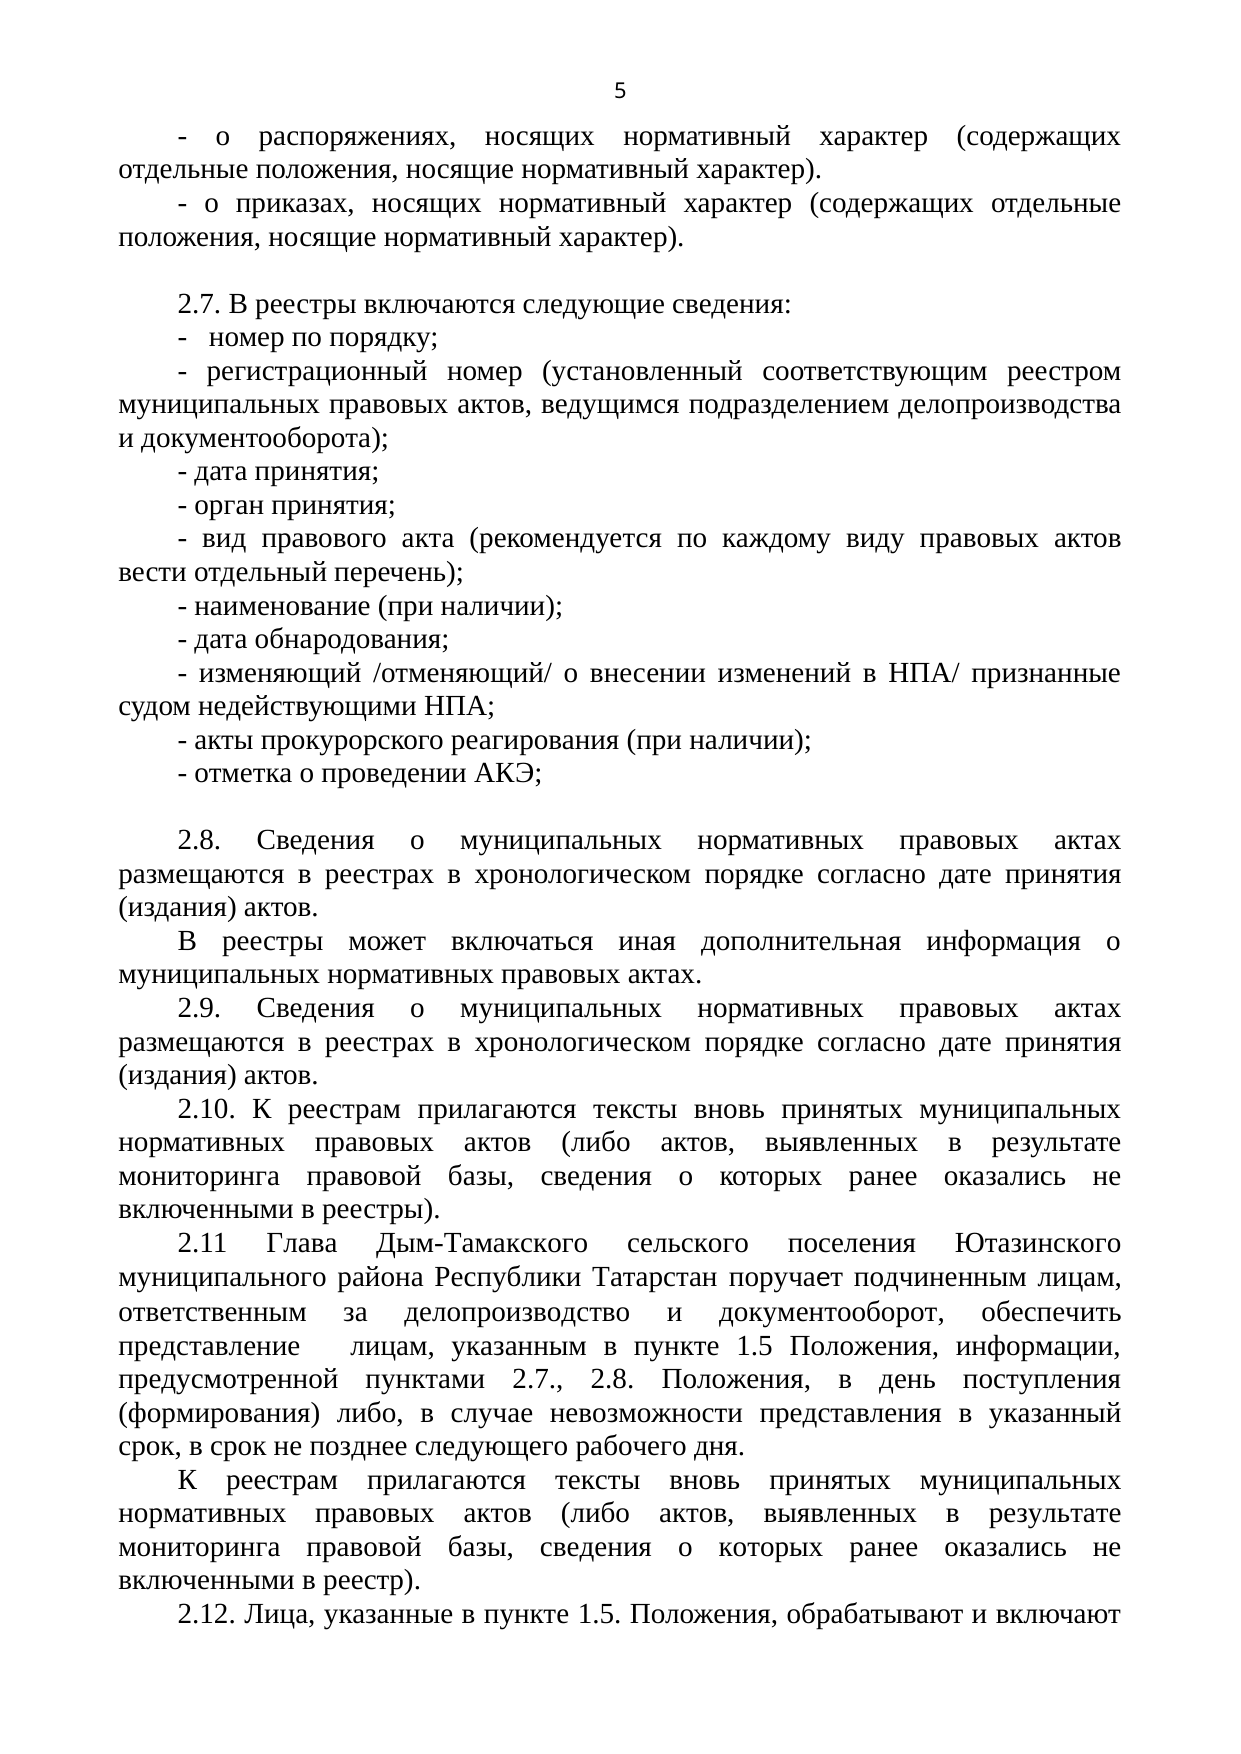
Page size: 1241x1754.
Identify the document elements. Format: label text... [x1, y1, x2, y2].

text - дата принятия; [118, 453, 1122, 487]
text 2.8. Сведения о муниципальных нормативных правовых актах размещаются в реестрах в хронологическом порядке согласно дате принятия (издания) актов. [118, 822, 1122, 923]
text 2.11 Глава Дым-Тамакского сельского поселения Ютазинского муниципального района Республики Татарстан поручает подчиненным лицам, ответственным за делопроизводство и документооборот, обеспечить представление лицам, указанным в пункте 1.5 Положения, информации, предусмотренной пунктами 2.7., 2.8. Положения, в день поступления (формирования) либо, в случае невозможности представления в указанный срок, в срок не позднее следующего рабочего дня. [118, 1225, 1122, 1462]
text - вид правового акта (рекомендуется по каждому виду правовых актов вести отдельный перечень); [118, 521, 1122, 588]
text - акты прокурорского реагирования (при наличии); [118, 722, 1122, 755]
text 2.9. Сведения о муниципальных нормативных правовых актах размещаются в реестрах в хронологическом порядке согласно дате принятия (издания) актов. [118, 990, 1122, 1091]
text - о распоряжениях, носящих нормативный характер (содержащих отдельные положения, носящие нормативный характер). [118, 118, 1122, 185]
text - регистрационный номер (установленный соответствующим реестром муниципальных правовых актов, ведущимся подразделением делопроизводства и документооборота); [118, 353, 1122, 453]
text - дата обнародования; [118, 621, 1122, 655]
text К реестрам прилагаются тексты вновь принятых муниципальных нормативных правовых актов (либо актов, выявленных в результате мониторинга правовой базы, сведения о которых ранее оказались не включенными в реестр). [118, 1462, 1122, 1596]
text 2.7. В реестры включаются следующие сведения: [118, 286, 1122, 319]
text - орган принятия; [118, 487, 1122, 521]
text - о приказах, носящих нормативный характер (содержащих отдельные положения, носящие нормативный характер). [118, 185, 1122, 252]
text - наименование (при наличии); [118, 588, 1122, 621]
text - отметка о проведении АКЭ; [118, 755, 1122, 789]
text - номер по порядку; [118, 319, 1122, 353]
text - изменяющий /отменяющий/ о внесении изменений в НПА/ признанные судом недействующими НПА; [118, 655, 1122, 722]
text 2.10. К реестрам прилагаются тексты вновь принятых муниципальных нормативных правовых актов (либо актов, выявленных в результате мониторинга правовой базы, сведения о которых ранее оказались не включенными в реестры). [118, 1091, 1122, 1225]
text В реестры может включаться иная дополнительная информация о муниципальных нормативных правовых актах. [118, 923, 1122, 990]
text 2.12. Лица, указанные в пункте 1.5. Положения, обрабатывают и включают [118, 1596, 1122, 1629]
